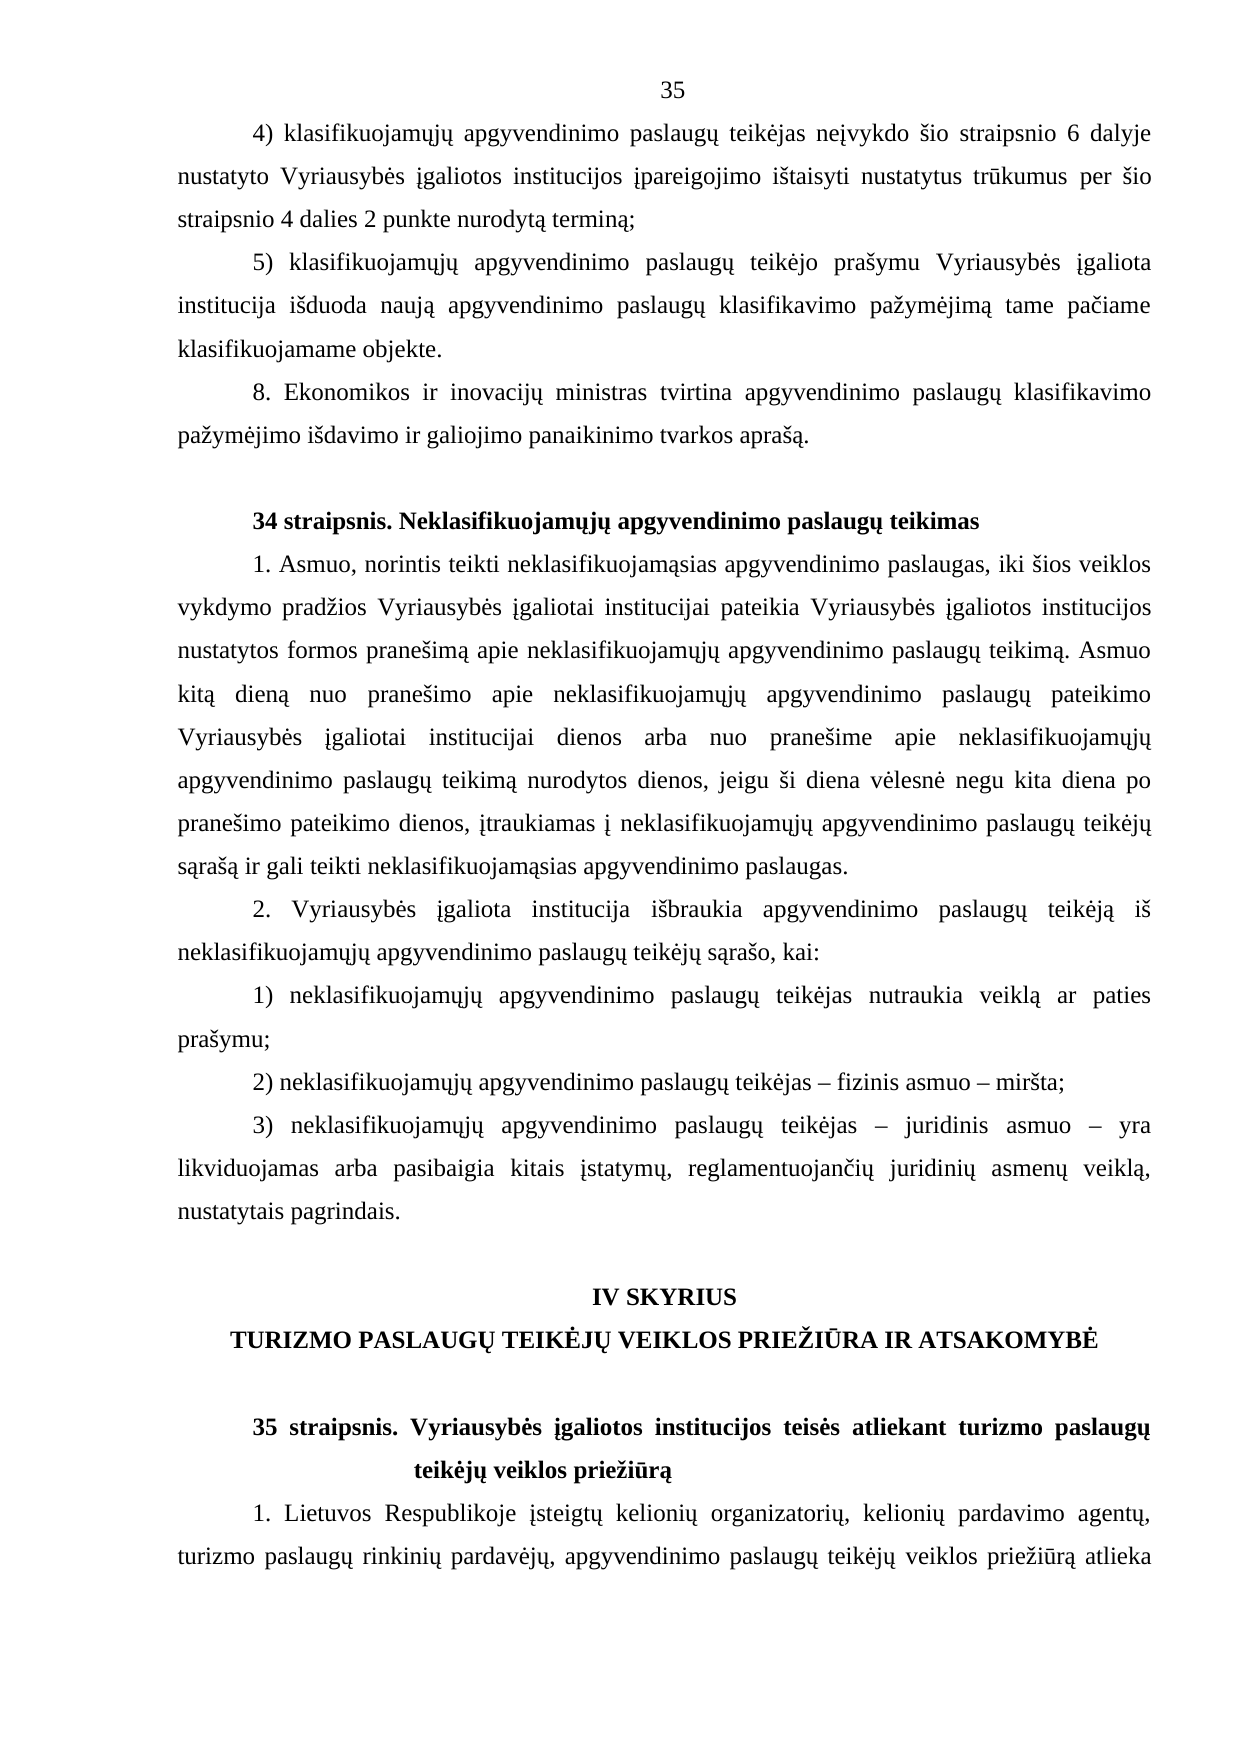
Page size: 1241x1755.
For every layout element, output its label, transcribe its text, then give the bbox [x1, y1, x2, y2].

text 1) neklasifikuojamųjų apgyvendinimo paslaugų teikėjas nutraukia veiklą ar paties prašymu; [177, 981, 1152, 1052]
text 2) neklasifikuojamųjų apgyvendinimo paslaugų teikėjas – fizinis asmuo – miršta; [177, 1067, 1152, 1096]
text 34 straipsnis. Neklasifikuojamųjų apgyvendinimo paslaugų teikimas [177, 506, 1152, 535]
text 5) klasifikuojamųjų apgyvendinimo paslaugų teikėjo prašymu Vyriausybės įgaliota institucija išduoda naują apgyvendinimo paslaugų klasifikavimo pažymėjimą tame pačiame klasifikuojamame objekte. [177, 247, 1152, 362]
text 4) klasifikuojamųjų apgyvendinimo paslaugų teikėjas neįvykdo šio straipsnio 6 dalyje nustatyto Vyriausybės įgaliotos institucijos įpareigojimo ištaisyti nustatytus trūkumus per šio straipsnio 4 dalies 2 punkte nurodytą terminą; [177, 118, 1152, 233]
text 1. Lietuvos Respublikoje įsteigtų kelionių organizatorių, kelionių pardavimo agentų, turizmo paslaugų rinkinių pardavėjų, apgyvendinimo paslaugų teikėjų veiklos priežiūrą atlieka [177, 1498, 1152, 1570]
text IV SKYRIUS [177, 1282, 1152, 1311]
text 3) neklasifikuojamųjų apgyvendinimo paslaugų teikėjas – juridinis asmuo – yra likviduojamas arba pasibaigia kitais įstatymų, reglamentuojančių juridinių asmenų veiklą, nustatytais pagrindais. [177, 1110, 1152, 1225]
text 35 straipsnis. Vyriausybės įgaliotos institucijos teisės atliekant turizmo paslaugų teikėjų veiklos priežiūrą [252, 1412, 1152, 1484]
text 8. Ekonomikos ir inovacijų ministras tvirtina apgyvendinimo paslaugų klasifikavimo pažymėjimo išdavimo ir galiojimo panaikinimo tvarkos aprašą. [177, 377, 1152, 449]
text TURIZMO PASLAUGŲ TEIKĖJŲ VEIKLOS PRIEŽIŪRA IR ATSAKOMYBĖ [177, 1326, 1152, 1354]
text 2. Vyriausybės įgaliota institucija išbraukia apgyvendinimo paslaugų teikėją iš neklasifikuojamųjų apgyvendinimo paslaugų teikėjų sąrašo, kai: [177, 894, 1152, 966]
text 1. Asmuo, norintis teikti neklasifikuojamąsias apgyvendinimo paslaugas, iki šios veiklos vykdymo pradžios Vyriausybės įgaliotai institucijai pateikia Vyriausybės įgaliotos institucijos nustatytos formos pranešimą apie neklasifikuojamųjų apgyvendinimo paslaugų teikimą. Asmuo kitą dieną nuo pranešimo apie neklasifikuojamųjų apgyvendinimo paslaugų pateikimo Vyriausybės įgaliotai institucijai dienos arba nuo pranešime apie neklasifikuojamųjų apgyvendinimo paslaugų teikimą nurodytos dienos, jeigu ši diena vėlesnė negu kita diena po pranešimo pateikimo dienos, įtraukiamas į neklasifikuojamųjų apgyvendinimo paslaugų teikėjų sąrašą ir gali teikti neklasifikuojamąsias apgyvendinimo paslaugas. [177, 549, 1152, 880]
